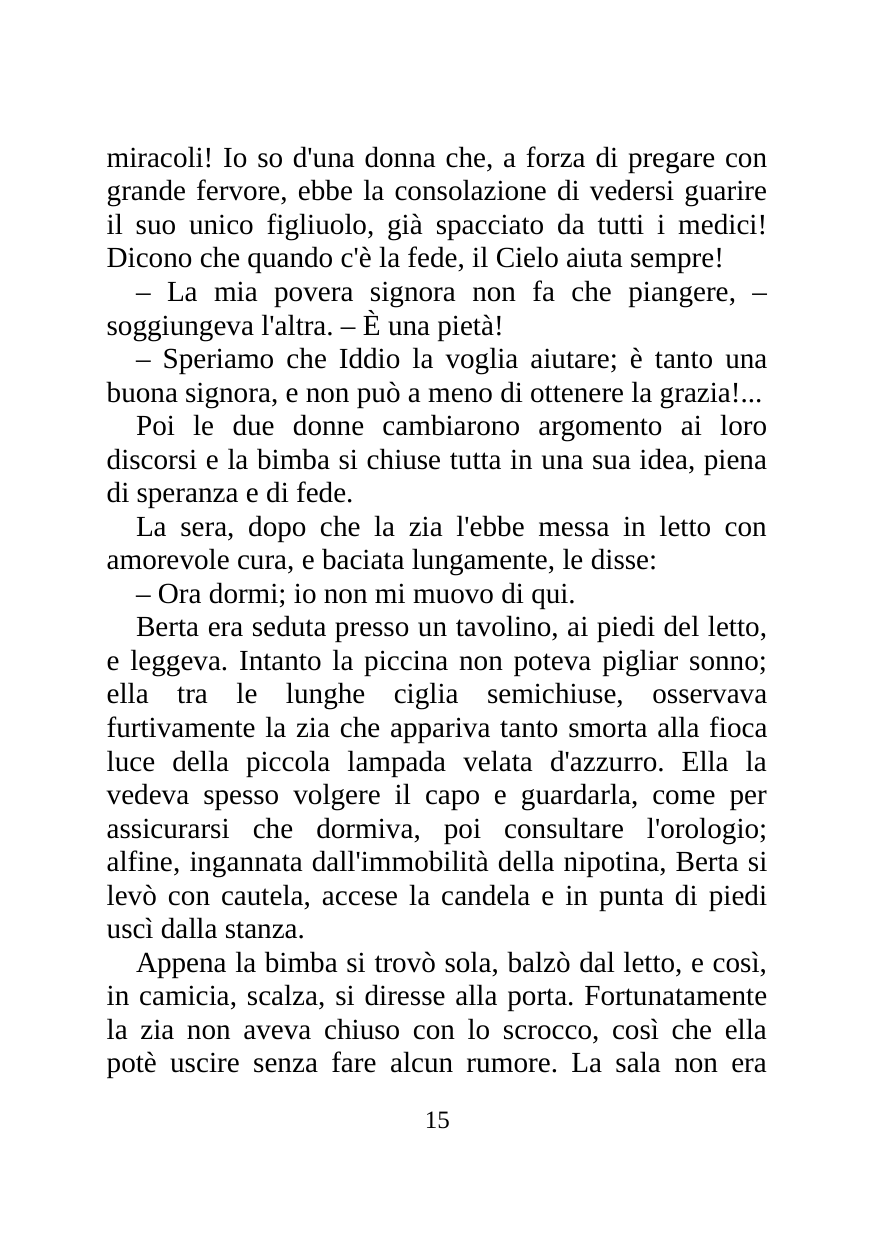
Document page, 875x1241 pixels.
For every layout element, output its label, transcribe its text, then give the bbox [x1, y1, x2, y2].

text miracoli! Io so d'una donna che, a forza di pregare con grande fervore, ebbe la consolazione di vedersi guarire il suo unico figliuolo, già spacciato da tutti i medici! Dicono che quando c'è la fede, il Cielo aiuta sempre! [106, 140, 768, 274]
text – Speriamo che Iddio la voglia aiutare; è tanto una buona signora, e non può a meno di ottenere la grazia!... [106, 341, 768, 408]
text Poi le due donne cambiarono argomento ai loro discorsi e la bimba si chiuse tutta in una sua idea, piena di speranza e di fede. [106, 408, 768, 509]
text Berta era seduta presso un tavolino, ai piedi del letto, e leggeva. Intanto la piccina non poteva pigliar sonno; ella tra le lunghe ciglia semichiuse, osservava furtivamente la zia che appariva tanto smorta alla fioca luce della piccola lampada velata d'azzurro. Ella la vedeva spesso volgere il capo e guardarla, come per assicurarsi che dormiva, poi consultare l'orologio; alfine, ingannata dall'immobilità della nipotina, Berta si levò con cautela, accese la candela e in punta di piedi uscì dalla stanza. [106, 609, 768, 945]
text – La mia povera signora non fa che piangere, – soggiungeva l'altra. – È una pietà! [106, 274, 768, 341]
text La sera, dopo che la zia l'ebbe messa in letto con amorevole cura, e baciata lungamente, le disse: [106, 509, 768, 576]
text – Ora dormi; io non mi muovo di qui. [106, 576, 768, 609]
text Appena la bimba si trovò sola, balzò dal letto, e così, in camicia, scalza, si diresse alla porta. Fortunatamente la zia non aveva chiuso con lo scrocco, così che ella potè uscire senza fare alcun rumore. La sala non era [106, 945, 768, 1079]
